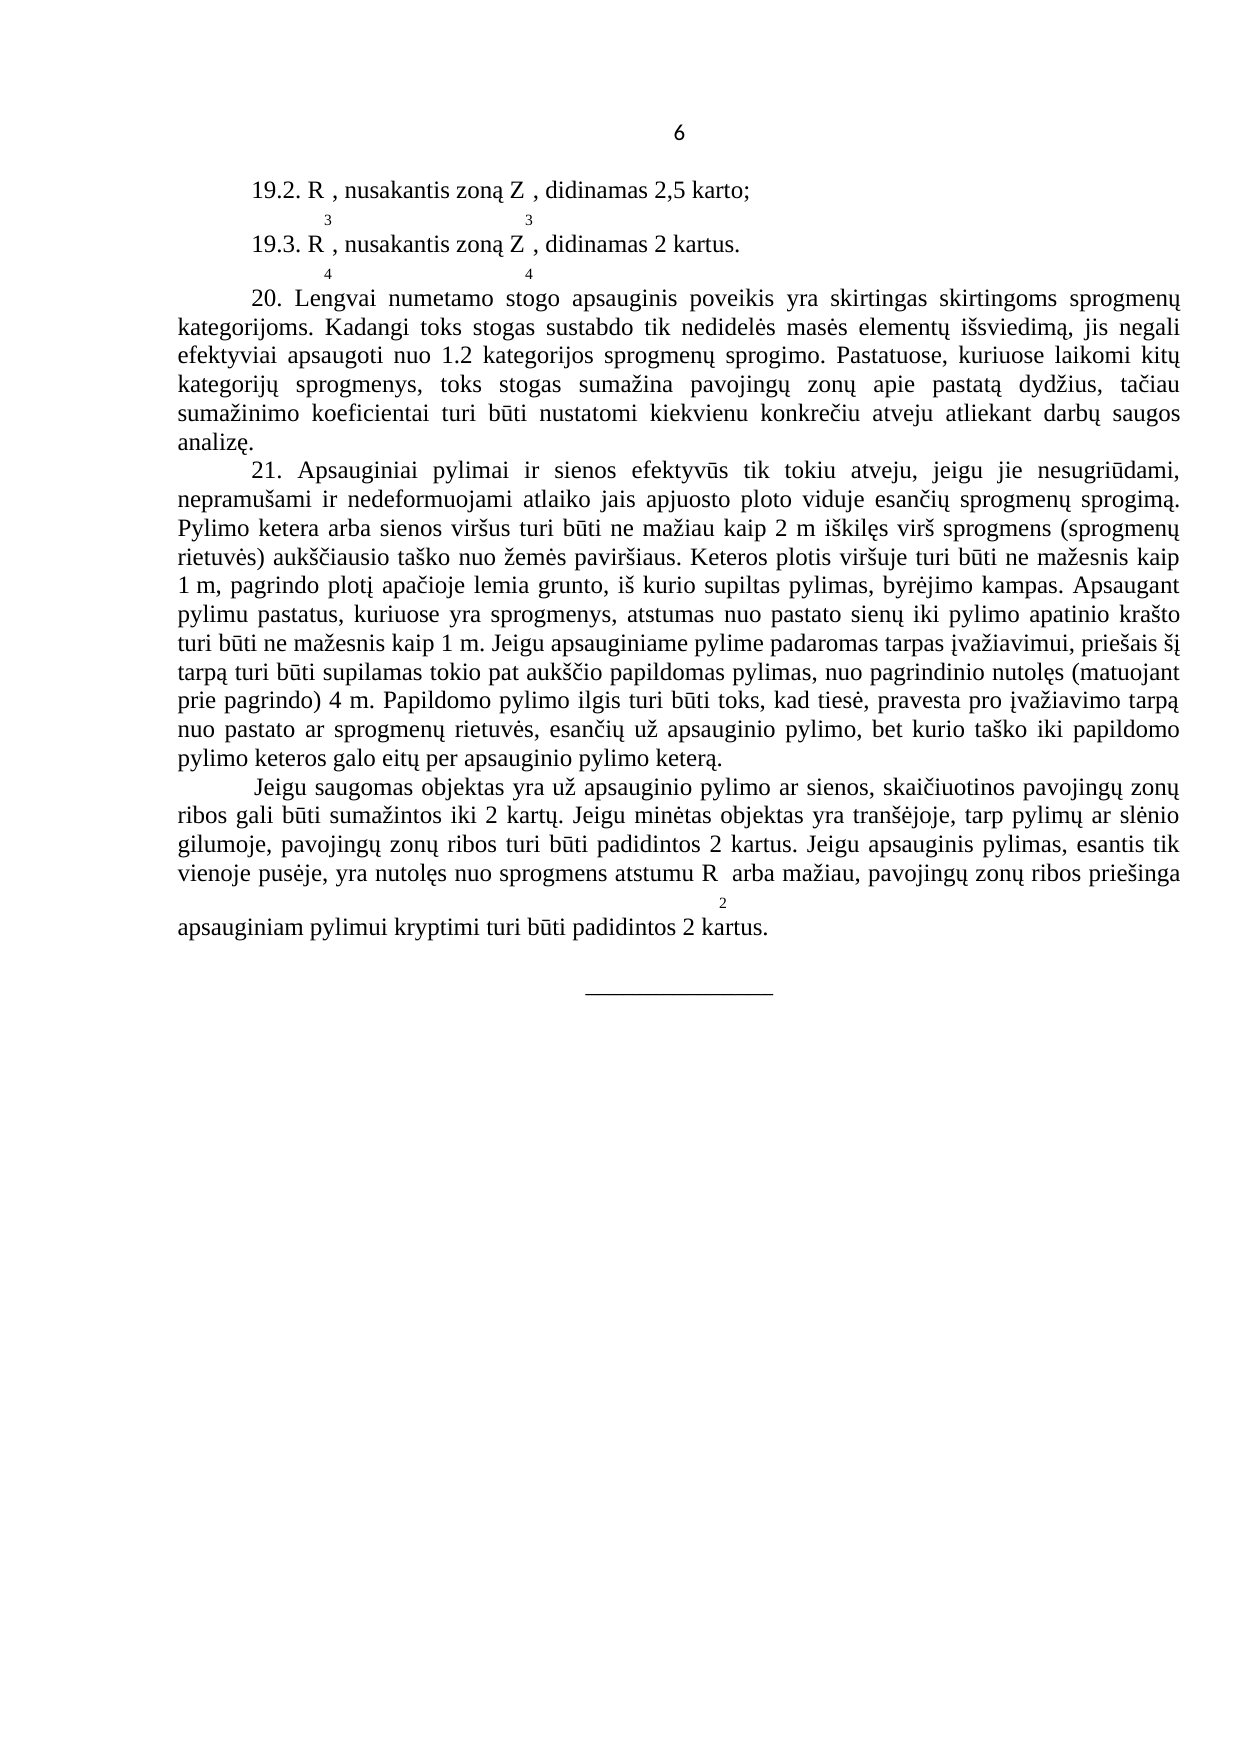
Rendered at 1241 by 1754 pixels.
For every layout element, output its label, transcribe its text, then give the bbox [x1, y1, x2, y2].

text 19.2. R3, nusakantis zoną Z3, didinamas 2,5 karto; [177, 175, 1181, 229]
text _______________ [177, 969, 1181, 998]
text 19.3. R4, nusakantis zoną Z4, didinamas 2 kartus. [177, 229, 1181, 283]
text 20. Lengvai numetamo stogo apsauginis poveikis yra skirtingas skirtingoms sprogmenų kategorijoms. Kadangi toks stogas sustabdo tik nedidelės masės elementų išsviedimą, jis negali efektyviai apsaugoti nuo 1.2 kategorijos sprogmenų sprogimo. Pastatuose, kuriuose laikomi kitų kategorijų sprogmenys, toks stogas sumažina pavojingų zonų apie pastatą dydžius, tačiau sumažinimo koeficientai turi būti nustatomi kiekvienu konkrečiu atveju atliekant darbų saugos analizę. [177, 283, 1181, 456]
text Jeigu saugomas objektas yra už apsauginio pylimo ar sienos, skaičiuotinos pavojingų zonų ribos gali būti sumažintos iki 2 kartų. Jeigu minėtas objektas yra tranšėjoje, tarp pylimų ar slėnio gilumoje, pavojingų zonų ribos turi būti padidintos 2 kartus. Jeigu apsauginis pylimas, esantis tik vienoje pusėje, yra nutolęs nuo sprogmens atstumu R2 arba mažiau, pavojingų zonų ribos priešinga apsauginiam pylimui kryptimi turi būti padidintos 2 kartus. [177, 772, 1181, 941]
text 21. Apsauginiai pylimai ir sienos efektyvūs tik tokiu atveju, jeigu jie nesugriūdami, nepramušami ir nedeformuojami atlaiko jais apjuosto ploto viduje esančių sprogmenų sprogimą. Pylimo ketera arba sienos viršus turi būti ne mažiau kaip 2 m iškilęs virš sprogmens (sprogmenų rietuvės) aukščiausio taško nuo žemės paviršiaus. Keteros plotis viršuje turi būti ne mažesnis kaip 1 m, pagrindo plotį apačioje lemia grunto, iš kurio supiltas pylimas, byrėjimo kampas. Apsaugant pylimu pastatus, kuriuose yra sprogmenys, atstumas nuo pastato sienų iki pylimo apatinio krašto turi būti ne mažesnis kaip 1 m. Jeigu apsauginiame pylime padaromas tarpas įvažiavimui, priešais šį tarpą turi būti supilamas tokio pat aukščio papildomas pylimas, nuo pagrindinio nutolęs (matuojant prie pagrindo) 4 m. Papildomo pylimo ilgis turi būti toks, kad tiesė, pravesta pro įvažiavimo tarpą nuo pastato ar sprogmenų rietuvės, esančių už apsauginio pylimo, bet kurio taško iki papildomo pylimo keteros galo eitų per apsauginio pylimo keterą. [177, 456, 1181, 772]
